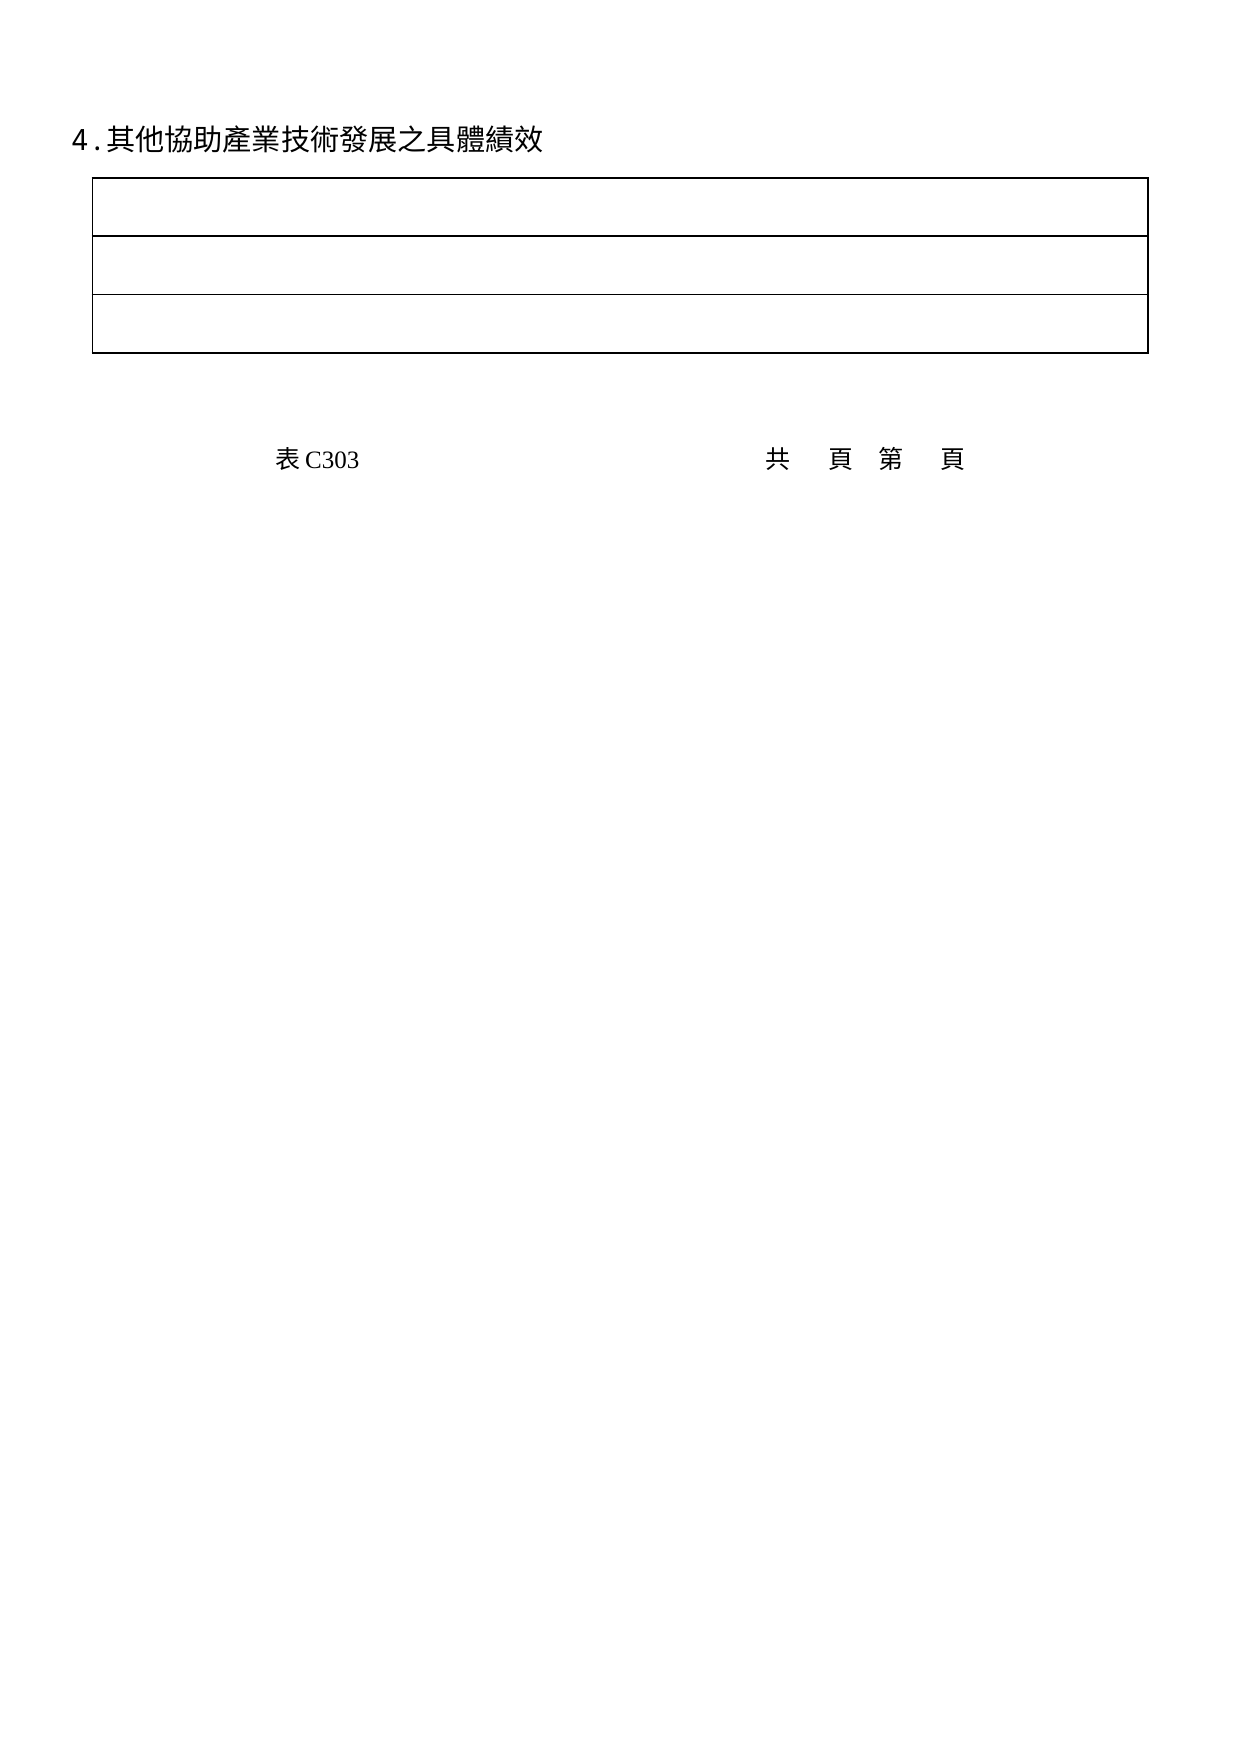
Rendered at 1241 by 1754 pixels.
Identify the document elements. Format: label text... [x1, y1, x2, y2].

text 4.其他協助產業技術發展之具體績效 [71, 96, 1169, 158]
text 表C303 共 頁 第 頁 [71, 416, 1169, 478]
table_header [93, 179, 1147, 235]
table_cell [93, 295, 1147, 352]
table_cell [93, 237, 1147, 294]
